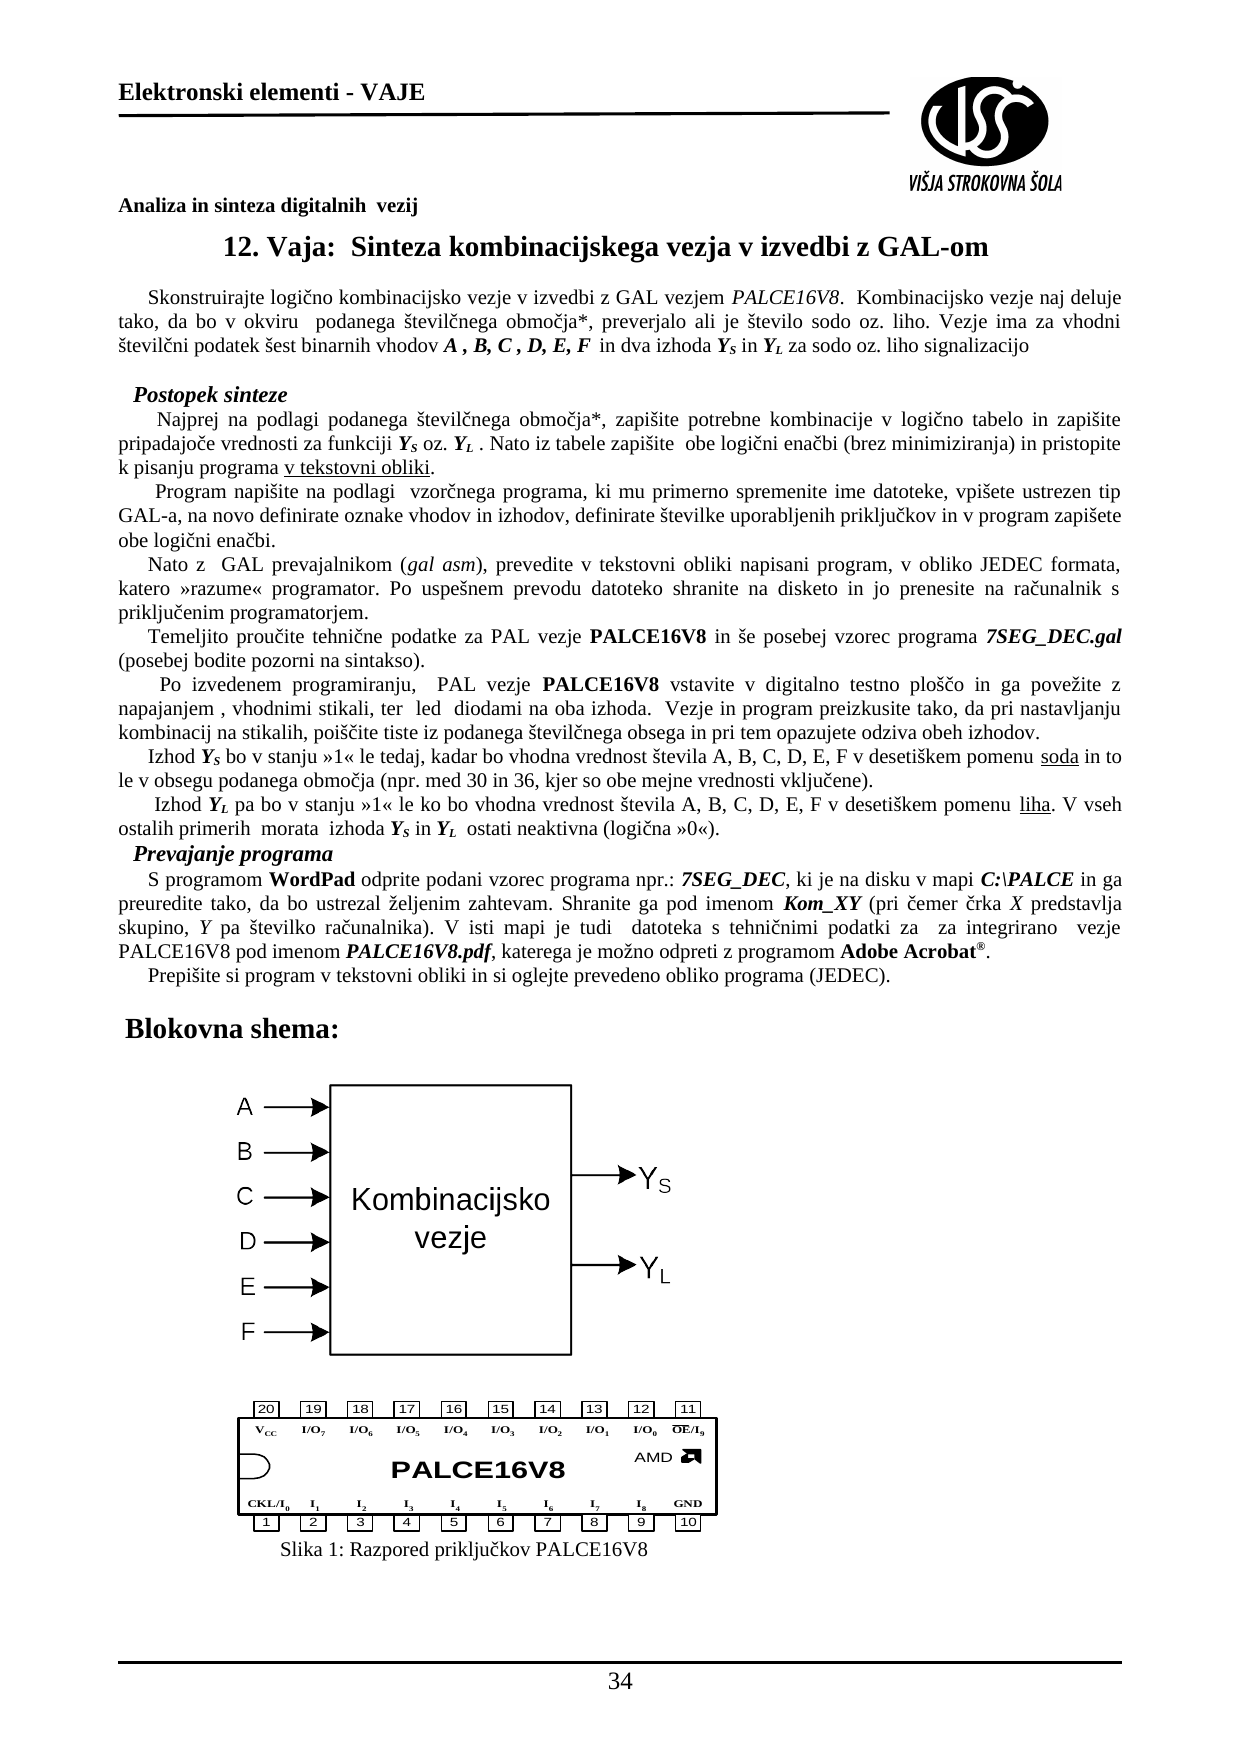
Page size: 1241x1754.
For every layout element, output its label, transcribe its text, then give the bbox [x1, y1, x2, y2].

text Izhod YL pa bo v stanju »1« le ko bo vhodna vrednost števila A, B, C, D, E, F v desetiškem pomenu liha. V vseh ostalih primerih morata izhoda YS in YL ostati neaktivna (logična »0«). [118, 792, 1122, 840]
text S programom WordPad odprite podani vzorec programa npr.: 7SEG_DEC, ki je na disku v mapi C:\PALCE in ga preuredite tako, da bo ustrezal željenim zahtevam. Shranite ga pod imenom Kom_XY (pri čemer črka X predstavlja skupino, Y pa številko računalnika). V isti mapi je tudi datoteka s tehničnimi podatki za za integrirano vezje PALCE16V8 pod imenom PALCE16V8.pdf, katerega je možno odpreti z programom Adobe Acrobat®. [118, 867, 1122, 963]
subtitle 12. Vaja: Sinteza kombinacijskega vezja v izvedbi z GAL-om [118, 229, 1122, 262]
text Blokovna shema: [125, 1011, 1122, 1044]
text Slika 1: Razpored priključkov PALCE16V8 [235, 1537, 693, 1561]
text Program napišite na podlagi vzorčnega programa, ki mu primerno spremenite ime datoteke, vpišete ustrezen tip GAL-a, na novo definirate oznake vhodov in izhodov, definirate številke uporabljenih priključkov in v program zapišete obe logični enačbi. [118, 479, 1122, 552]
text Po izvedenem programiranju, PAL vezje PALCE16V8 vstavite v digitalno testno ploščo in ga povežite z napajanjem , vhodnimi stikali, ter led diodami na oba izhoda. Vezje in program preizkusite tako, da pri nastavljanju kombinacij na stikalih, poiščite tiste iz podanega številčnega obsega in pri tem opazujete odziva obeh izhodov. [118, 672, 1122, 744]
text Skonstruirajte logično kombinacijsko vezje v izvedbi z GAL vezjem PALCE16V8. Kombinacijsko vezje naj deluje tako, da bo v okviru podanega številčnega območja*, preverjalo ali je število sodo oz. liho. Vezje ima za vhodni številčni podatek šest binarnih vhodov A , B, C , D, E, F in dva izhoda YS in YL za sodo oz. liho signalizacijo [118, 284, 1122, 357]
text Nato z GAL prevajalnikom (gal asm), prevedite v tekstovni obliki napisani program, v obliko JEDEC formata, katero »razume« programator. Po uspešnem prevodu datoteko shranite na disketo in jo prenesite na računalnik s priključenim programatorjem. [118, 552, 1122, 624]
text Prepišite si program v tekstovni obliki in si oglejte prevedeno obliko programa (JEDEC). [118, 963, 1122, 987]
picture [910, 77, 1062, 191]
text Analiza in sinteza digitalnih vezij [118, 192, 1122, 217]
text Temeljito proučite tehnične podatke za PAL vezje PALCE16V8 in še posebej vzorec programa 7SEG_DEC.gal (posebej bodite pozorni na sintakso). [118, 624, 1122, 672]
text Najprej na podlagi podanega številčnega območja*, zapišite potrebne kombinacije v logično tabelo in zapišite pripadajoče vrednosti za funkciji YS oz. YL . Nato iz tabele zapišite obe logični enačbi (brez minimiziranja) in pristopite k pisanju programa v tekstovni obliki. [118, 407, 1122, 479]
text Prevajanje programa [118, 840, 1122, 867]
text Izhod YS bo v stanju »1« le tedaj, kadar bo vhodna vrednost števila A, B, C, D, E, F v desetiškem pomenu soda in to le v obsegu podanega območja (npr. med 30 in 36, kjer so obe mejne vrednosti vključene). [118, 744, 1122, 792]
text Postopek sinteze [118, 381, 1122, 407]
